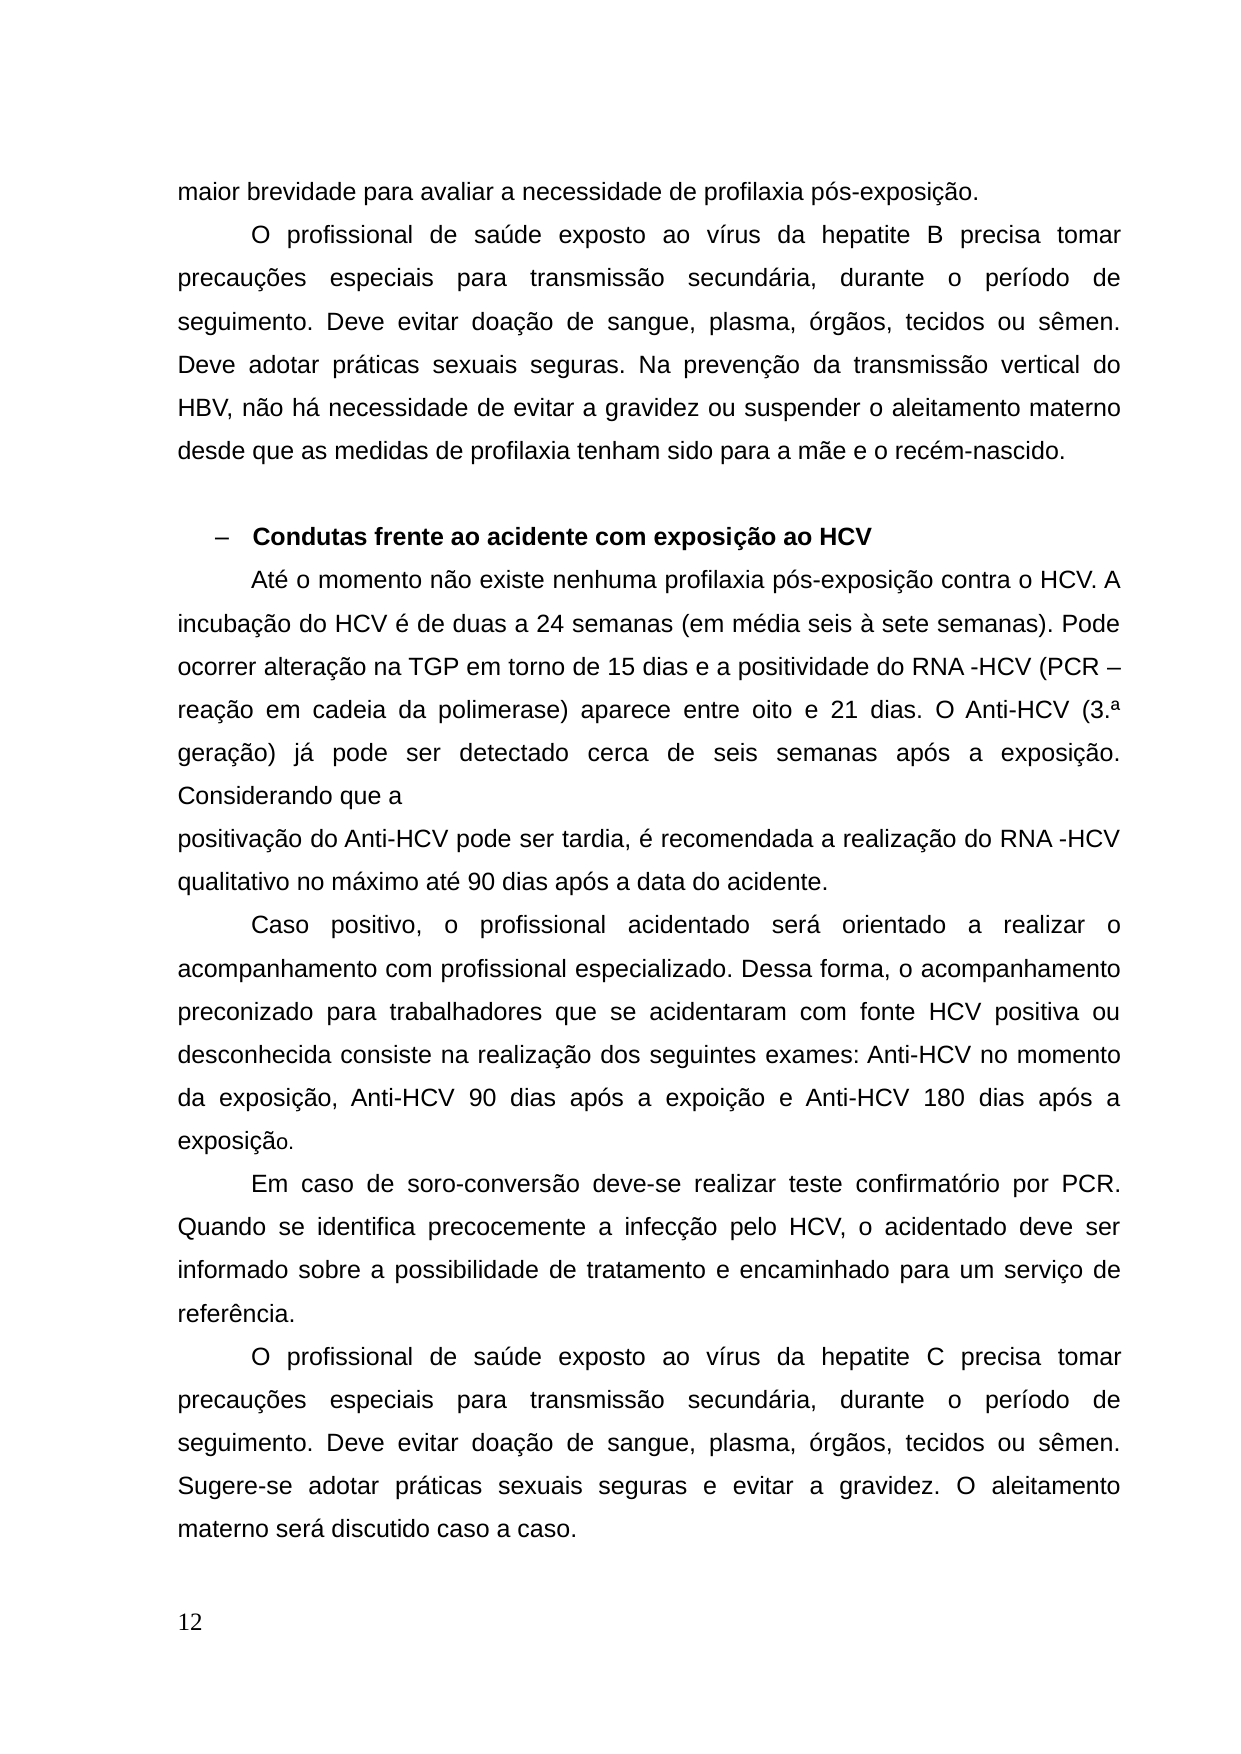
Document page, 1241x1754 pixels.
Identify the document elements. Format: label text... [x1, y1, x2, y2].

list Condutas frente ao acidente com exposição ao HCV [215, 522, 1122, 551]
text O profissional de saúde exposto ao vírus da hepatite B precisa tomar precauções especiais para transmissão secundária, durante o período de seguimento. Deve evitar doação de sangue, plasma, órgãos, tecidos ou sêmen. Deve adotar práticas sexuais seguras. Na prevenção da transmissão vertical do HBV, não há necessidade de evitar a gravidez ou suspender o aleitamento materno desde que as medidas de profilaxia tenham sido para a mãe e o recém-nascido. [177, 220, 1122, 465]
text Caso positivo, o profissional acidentado será orientado a realizar o acompanhamento com profissional especializado. Dessa forma, o acompanhamento preconizado para trabalhadores que se acidentaram com fonte HCV positiva ou desconhecida consiste na realização dos seguintes exames: Anti-HCV no momento da exposição, Anti-HCV 90 dias após a expoição e Anti-HCV 180 dias após a exposição. [177, 910, 1122, 1155]
text O profissional de saúde exposto ao vírus da hepatite C precisa tomar precauções especiais para transmissão secundária, durante o período de seguimento. Deve evitar doação de sangue, plasma, órgãos, tecidos ou sêmen. Sugere-se adotar práticas sexuais seguras e evitar a gravidez. O aleitamento materno será discutido caso a caso. [177, 1342, 1122, 1543]
text maior brevidade para avaliar a necessidade de profilaxia pós-exposição. [177, 177, 1122, 206]
text positivação do Anti-HCV pode ser tardia, é recomendada a realização do RNA -HCV qualitativo no máximo até 90 dias após a data do acidente. [177, 824, 1122, 896]
text Até o momento não existe nenhuma profilaxia pós-exposição contra o HCV. A incubação do HCV é de duas a 24 semanas (em média seis à sete semanas). Pode ocorrer alteração na TGP em torno de 15 dias e a positividade do RNA -HCV (PCR – reação em cadeia da polimerase) aparece entre oito e 21 dias. O Anti-HCV (3.ª geração) já pode ser detectado cerca de seis semanas após a exposição. Considerando que a [177, 565, 1122, 810]
text Em caso de soro-conversão deve-se realizar teste confirmatório por PCR. Quando se identifica precocemente a infecção pelo HCV, o acidentado deve ser informado sobre a possibilidade de tratamento e encaminhado para um serviço de referência. [177, 1169, 1122, 1327]
